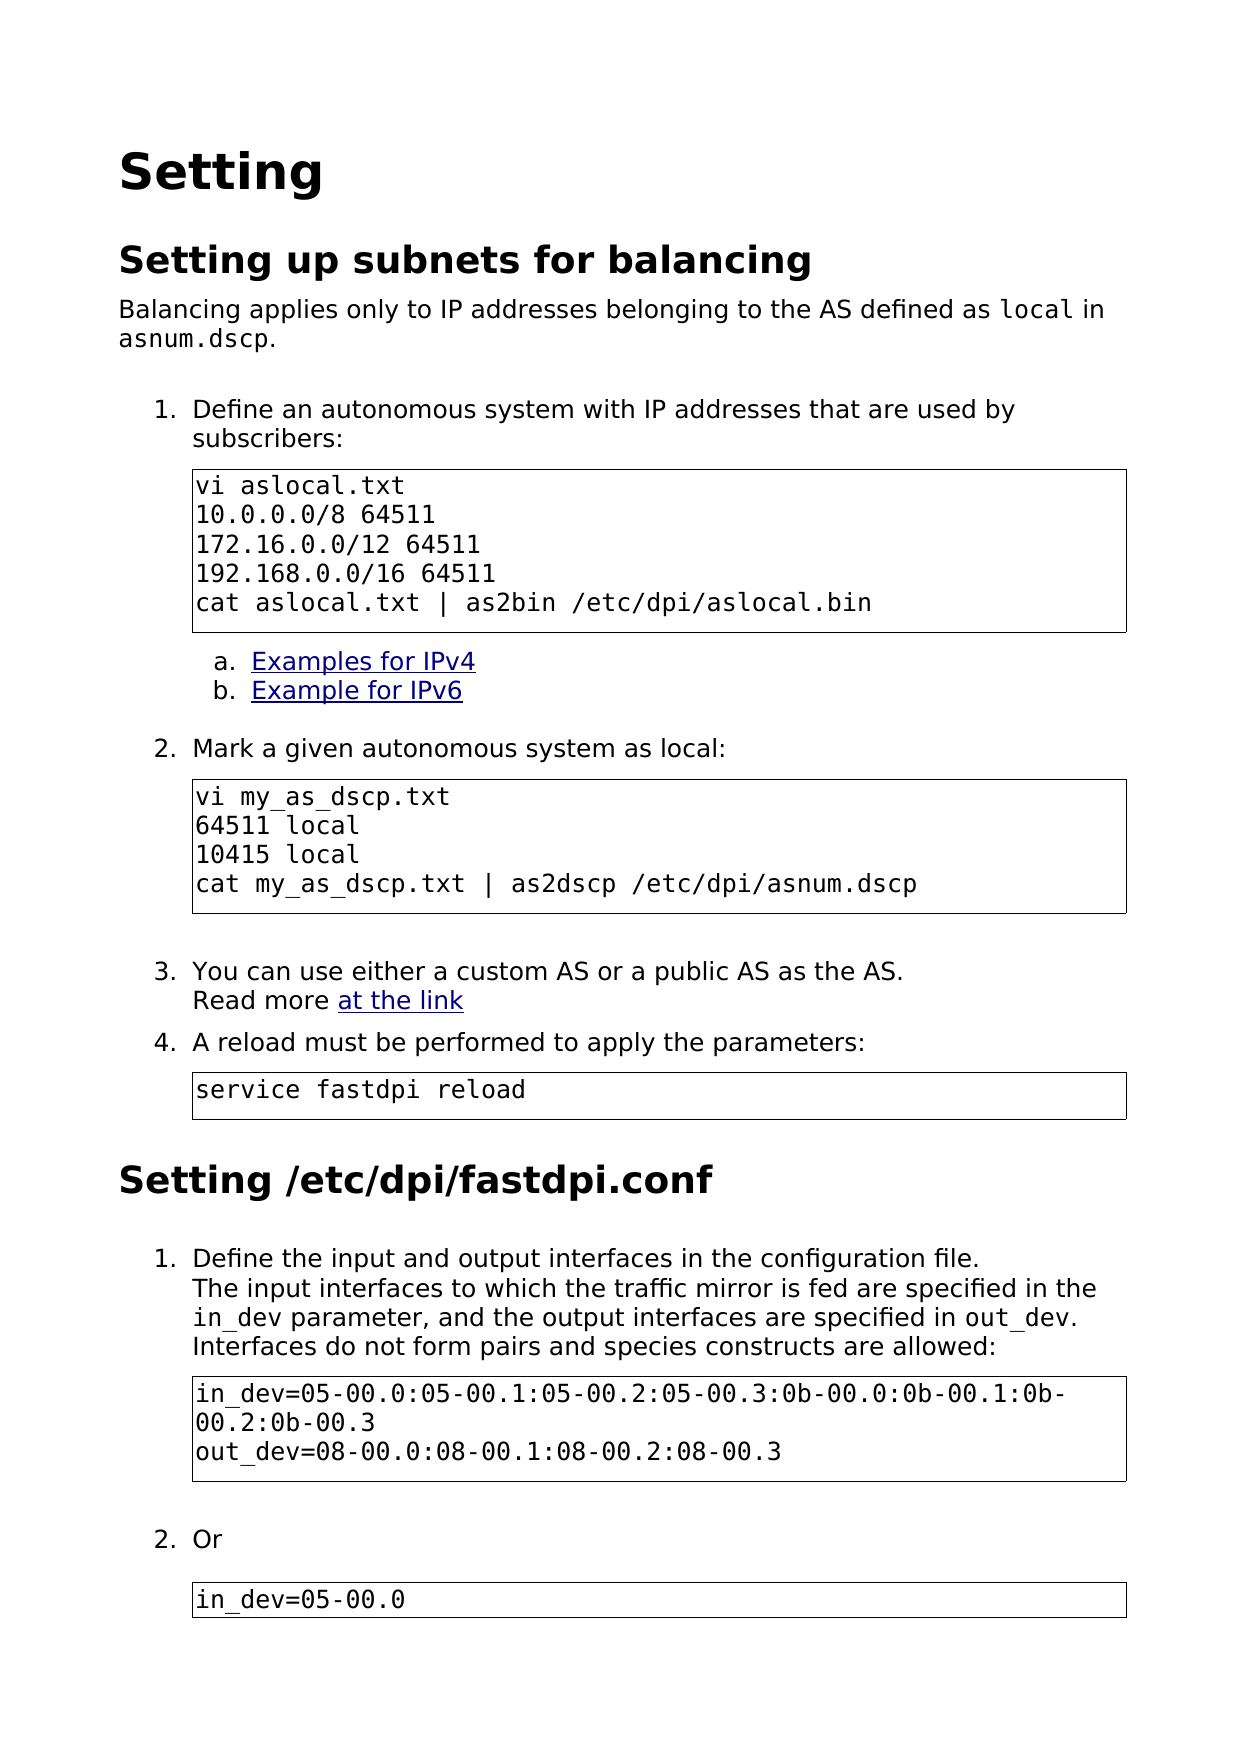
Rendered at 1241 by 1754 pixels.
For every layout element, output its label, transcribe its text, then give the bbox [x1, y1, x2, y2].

subtitle Setting /etc/dpi/fastdpi.conf [118, 1159, 1122, 1203]
list Examples for IPv4 [236, 647, 1122, 676]
table_header vi my_as_dscp.txt 64511 local 10415 local cat my_as_dscp.txt | as2dscp /etc/dpi/asnum.dscp [193, 780, 1126, 913]
subtitle Setting [118, 143, 1122, 201]
list You can use either a custom AS or a public AS as the AS. Read more at the link [177, 957, 1122, 1016]
list A reload must be performed to apply the parameters: [177, 1028, 1122, 1057]
table_header vi aslocal.txt 10.0.0.0/8 64511 172.16.0.0/12 64511 192.168.0.0/16 64511 cat aslocal.txt | as2bin /etc/dpi/aslocal.bin [193, 470, 1126, 632]
list Mark a given autonomous system as local: [177, 735, 1122, 764]
text Balancing applies only to IP addresses belonging to the AS defined as local in asnum.dscp. [118, 295, 1122, 353]
list Example for IPv6 [236, 676, 1122, 705]
list Or [177, 1526, 1122, 1555]
table_header service fastdpi reload [193, 1073, 1126, 1119]
table_header in_dev=05-00.0 [193, 1583, 1126, 1617]
table_header in_dev=05-00.0:05-00.1:05-00.2:05-00.3:0b-00.0:0b-00.1:0b-00.2:0b-00.3 out_dev=08-00.0:08-00.1:08-00.2:08-00.3 [193, 1377, 1126, 1481]
list Define the input and output interfaces in the configuration file. The input interfaces to which the traffic mirror is fed are specified in the in_dev parameter, and the output interfaces are specified in out_dev. Interfaces do not form pairs and species constructs are allowed: [177, 1244, 1122, 1361]
list Define an autonomous system with IP addresses that are used by subscribers: [177, 395, 1122, 454]
subtitle Setting up subnets for balancing [118, 239, 1122, 282]
